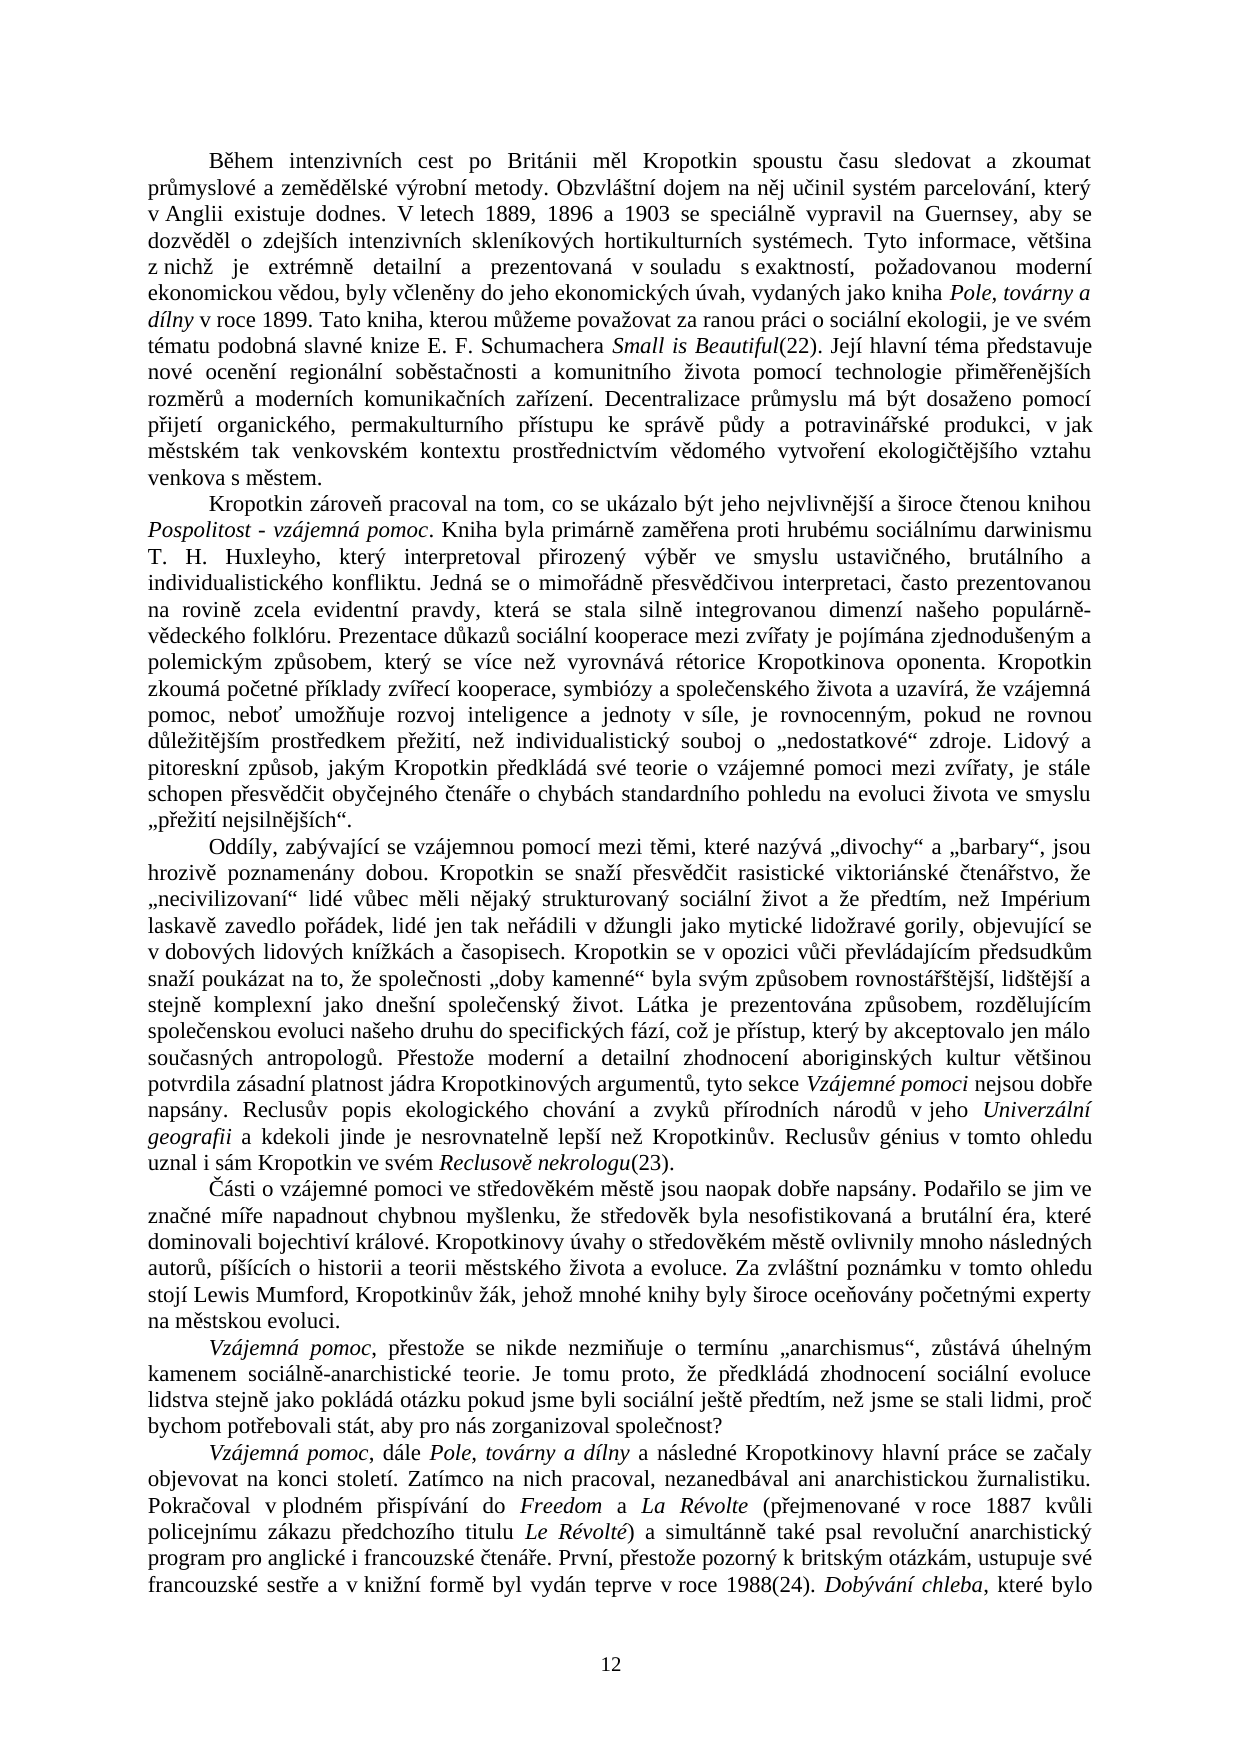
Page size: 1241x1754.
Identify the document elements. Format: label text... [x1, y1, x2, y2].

text Kropotkin zároveň pracoval na tom, co se ukázalo být jeho nejvlivnější a široce čtenou knihou Pospolitost - vzájemná pomoc. Kniha byla primárně zaměřena proti hrubému sociálnímu darwinismu T. H. Huxleyho, který interpretoval přirozený výběr ve smyslu ustavičného, brutálního a individualistického konfliktu. Jedná se o mimořádně přesvědčivou interpretaci, často prezentovanou na rovině zcela evidentní pravdy, která se stala silně integrovanou dimenzí našeho populárně-vědeckého folklóru. Prezentace důkazů sociální kooperace mezi zvířaty je pojímána zjednodušeným a polemickým způsobem, který se více než vyrovnává rétorice Kropotkinova oponenta. Kropotkin zkoumá početné příklady zvířecí kooperace, symbiózy a společenského života a uzavírá, že vzájemná pomoc, neboť umožňuje rozvoj inteligence a jednoty v síle, je rovnocenným, pokud ne rovnou důležitějším prostředkem přežití, než individualistický souboj o „nedostatkové“ zdroje. Lidový a pitoreskní způsob, jakým Kropotkin předkládá své teorie o vzájemné pomoci mezi zvířaty, je stále schopen přesvědčit obyčejného čtenáře o chybách standardního pohledu na evoluci života ve smyslu „přežití nejsilnějších“. [148, 490, 1093, 833]
text Oddíly, zabývající se vzájemnou pomocí mezi těmi, které nazývá „divochy“ a „barbary“, jsou hrozivě poznamenány dobou. Kropotkin se snaží přesvědčit rasistické viktoriánské čtenářstvo, že „necivilizovaní“ lidé vůbec měli nějaký strukturovaný sociální život a že předtím, než Impérium laskavě zavedlo pořádek, lidé jen tak neřádili v džungli jako mytické lidožravé gorily, objevující se v dobových lidových knížkách a časopisech. Kropotkin se v opozici vůči převládajícím předsudkům snaží poukázat na to, že společnosti „doby kamenné“ byla svým způsobem rovnostářštější, lidštější a stejně komplexní jako dnešní společenský život. Látka je prezentována způsobem, rozdělujícím společenskou evoluci našeho druhu do specifických fází, což je přístup, který by akceptovalo jen málo současných antropologů. Přestože moderní a detailní zhodnocení aboriginských kultur většinou potvrdila zásadní platnost jádra Kropotkinových argumentů, tyto sekce Vzájemné pomoci nejsou dobře napsány. Reclusův popis ekologického chování a zvyků přírodních národů v jeho Univerzální geografii a kdekoli jinde je nesrovnatelně lepší než Kropotkinův. Reclusův génius v tomto ohledu uznal i sám Kropotkin ve svém Reclusově nekrologu(23). [148, 833, 1093, 1175]
text Vzájemná pomoc, přestože se nikde nezmiňuje o termínu „anarchismus“, zůstává úhelným kamenem sociálně-anarchistické teorie. Je tomu proto, že předkládá zhodnocení sociální evoluce lidstva stejně jako pokládá otázku pokud jsme byli sociální ještě předtím, než jsme se stali lidmi, proč bychom potřebovali stát, aby pro nás zorganizoval společnost? [148, 1333, 1093, 1439]
text Vzájemná pomoc, dále Pole, továrny a dílny a následné Kropotkinovy hlavní práce se začaly objevovat na konci století. Zatímco na nich pracoval, nezanedbával ani anarchistickou žurnalistiku. Pokračoval v plodném přispívání do Freedom a La Révolte (přejmenované v roce 1887 kvůli policejnímu zákazu předchozího titulu Le Révolté) a simultánně také psal revoluční anarchistický program pro anglické i francouzské čtenáře. První, přestože pozorný k britským otázkám, ustupuje své francouzské sestře a v knižní formě byl vydán teprve v roce 1988(24). Dobývání chleba, které bylo [148, 1439, 1093, 1597]
text Části o vzájemné pomoci ve středověkém městě jsou naopak dobře napsány. Podařilo se jim ve značné míře napadnout chybnou myšlenku, že středověk byla nesofistikovaná a brutální éra, které dominovali bojechtiví králové. Kropotkinovy úvahy o středověkém městě ovlivnily mnoho následných autorů, píšících o historii a teorii městského života a evoluce. Za zvláštní poznámku v tomto ohledu stojí Lewis Mumford, Kropotkinův žák, jehož mnohé knihy byly široce oceňovány početnými experty na městskou evoluci. [148, 1175, 1093, 1333]
text Během intenzivních cest po Británii měl Kropotkin spoustu času sledovat a zkoumat průmyslové a zemědělské výrobní metody. Obzvláštní dojem na něj učinil systém parcelování, který v Anglii existuje dodnes. V letech 1889, 1896 a 1903 se speciálně vypravil na Guernsey, aby se dozvěděl o zdejších intenzivních skleníkových hortikulturních systémech. Tyto informace, většina z nichž je extrémně detailní a prezentovaná v souladu s exaktností, požadovanou moderní ekonomickou vědou, byly včleněny do jeho ekonomických úvah, vydaných jako kniha Pole, továrny a dílny v roce 1899. Tato kniha, kterou můžeme považovat za ranou práci o sociální ekologii, je ve svém tématu podobná slavné knize E. F. Schumachera Small is Beautiful(22). Její hlavní téma představuje nové ocenění regionální soběstačnosti a komunitního života pomocí technologie přiměřenějších rozměrů a moderních komunikačních zařízení. Decentralizace průmyslu má být dosaženo pomocí přijetí organického, permakulturního přístupu ke správě půdy a potravinářské produkci, v jak městském tak venkovském kontextu prostřednictvím vědomého vytvoření ekologičtějšího vztahu venkova s městem. [148, 148, 1093, 490]
